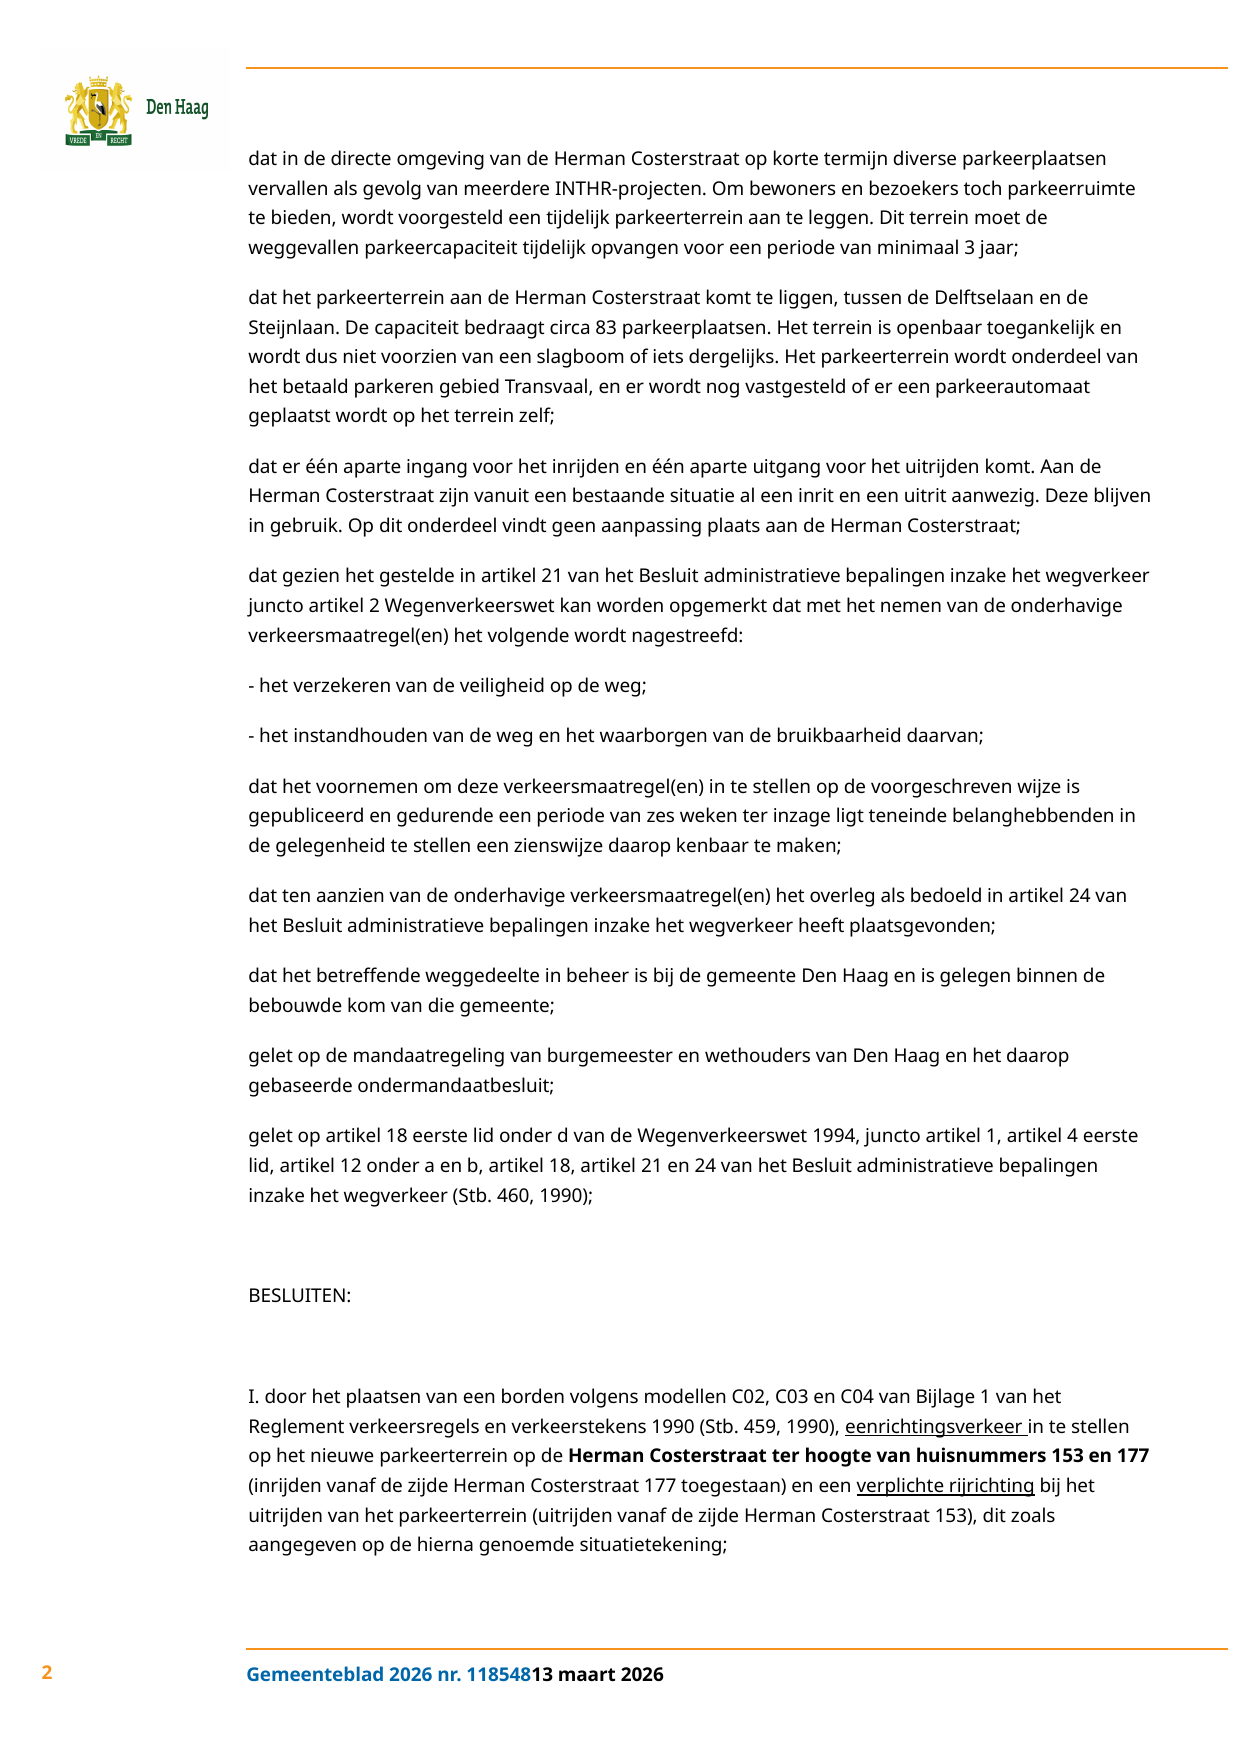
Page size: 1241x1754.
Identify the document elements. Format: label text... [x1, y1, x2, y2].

text dat gezien het gestelde in artikel 21 van het Besluit administratieve bepalingen inzake het wegverkeer juncto artikel 2 Wegenverkeerswet kan worden opgemerkt dat met het nemen van de onderhavige verkeersmaatregel(en) het volgende wordt nagestreefd: [248, 563, 1152, 648]
text gelet op de mandaatregeling van burgemeester en wethouders van Den Haag en het daarop gebaseerde ondermandaatbesluit; [248, 1043, 1152, 1098]
text dat in de directe omgeving van de Herman Costerstraat op korte termijn diverse parkeerplaatsen vervallen als gevolg van meerdere INTHR-projecten. Om bewoners en bezoekers toch parkeerruimte te bieden, wordt voorgesteld een tijdelijk parkeerterrein aan te leggen. Dit terrein moet de weggevallen parkeercapaciteit tijdelijk opvangen voor een periode van minimaal 3 jaar; [248, 145, 1152, 260]
text - het instandhouden van de weg en het waarborgen van de bruikbaarheid daarvan; [248, 723, 1152, 748]
text dat ten aanzien van de onderhavige verkeersmaatregel(en) het overleg als bedoeld in artikel 24 van het Besluit administratieve bepalingen inzake het wegverkeer heeft plaatsgevonden; [248, 883, 1152, 938]
text gelet op artikel 18 eerste lid onder d van de Wegenverkeerswet 1994, juncto artikel 1, artikel 4 eerste lid, artikel 12 onder a en b, artikel 18, artikel 21 en 24 van het Besluit administratieve bepalingen inzake het wegverkeer (Stb. 460, 1990); [248, 1123, 1152, 1208]
text dat het voornemen om deze verkeersmaatregel(en) in te stellen op de voorgeschreven wijze is gepubliceerd en gedurende een periode van zes weken ter inzage ligt teneinde belanghebbenden in de gelegenheid te stellen een zienswijze daarop kenbaar te maken; [248, 773, 1152, 858]
text dat er één aparte ingang voor het inrijden en één aparte uitgang voor het uitrijden komt. Aan de Herman Costerstraat zijn vanuit een bestaande situatie al een inrit en een uitrit aanwezig. Deze blijven in gebruik. Op dit onderdeel vindt geen aanpassing plaats aan de Herman Costerstraat; [248, 453, 1152, 538]
text BESLUITEN: [248, 1283, 1152, 1308]
text - het verzekeren van de veiligheid op de weg; [248, 672, 1152, 698]
text I. door het plaatsen van een borden volgens modellen C02, C03 en C04 van Bijlage 1 van het Reglement verkeersregels en verkeerstekens 1990 (Stb. 459, 1990), eenrichtingsverkeer in te stellen op het nieuwe parkeerterrein op de Herman Costerstraat ter hoogte van huisnummers 153 en 177 (inrijden vanaf de zijde Herman Costerstraat 177 toegestaan) en een verplichte rijrichting bij het uitrijden van het parkeerterrein (uitrijden vanaf de zijde Herman Costerstraat 153), dit zoals aangegeven op de hierna genoemde situatietekening; [248, 1383, 1152, 1557]
picture [41, 47, 231, 172]
text dat het parkeerterrein aan de Herman Costerstraat komt te liggen, tussen de Delftselaan en de Steijnlaan. De capaciteit bedraagt circa 83 parkeerplaatsen. Het terrein is openbaar toegankelijk en wordt dus niet voorzien van een slagboom of iets dergelijks. Het parkeerterrein wordt onderdeel van het betaald parkeren gebied Transvaal, en er wordt nog vastgesteld of er een parkeerautomaat geplaatst wordt op het terrein zelf; [248, 284, 1152, 428]
text dat het betreffende weggedeelte in beheer is bij de gemeente Den Haag en is gelegen binnen de bebouwde kom van die gemeente; [248, 963, 1152, 1018]
